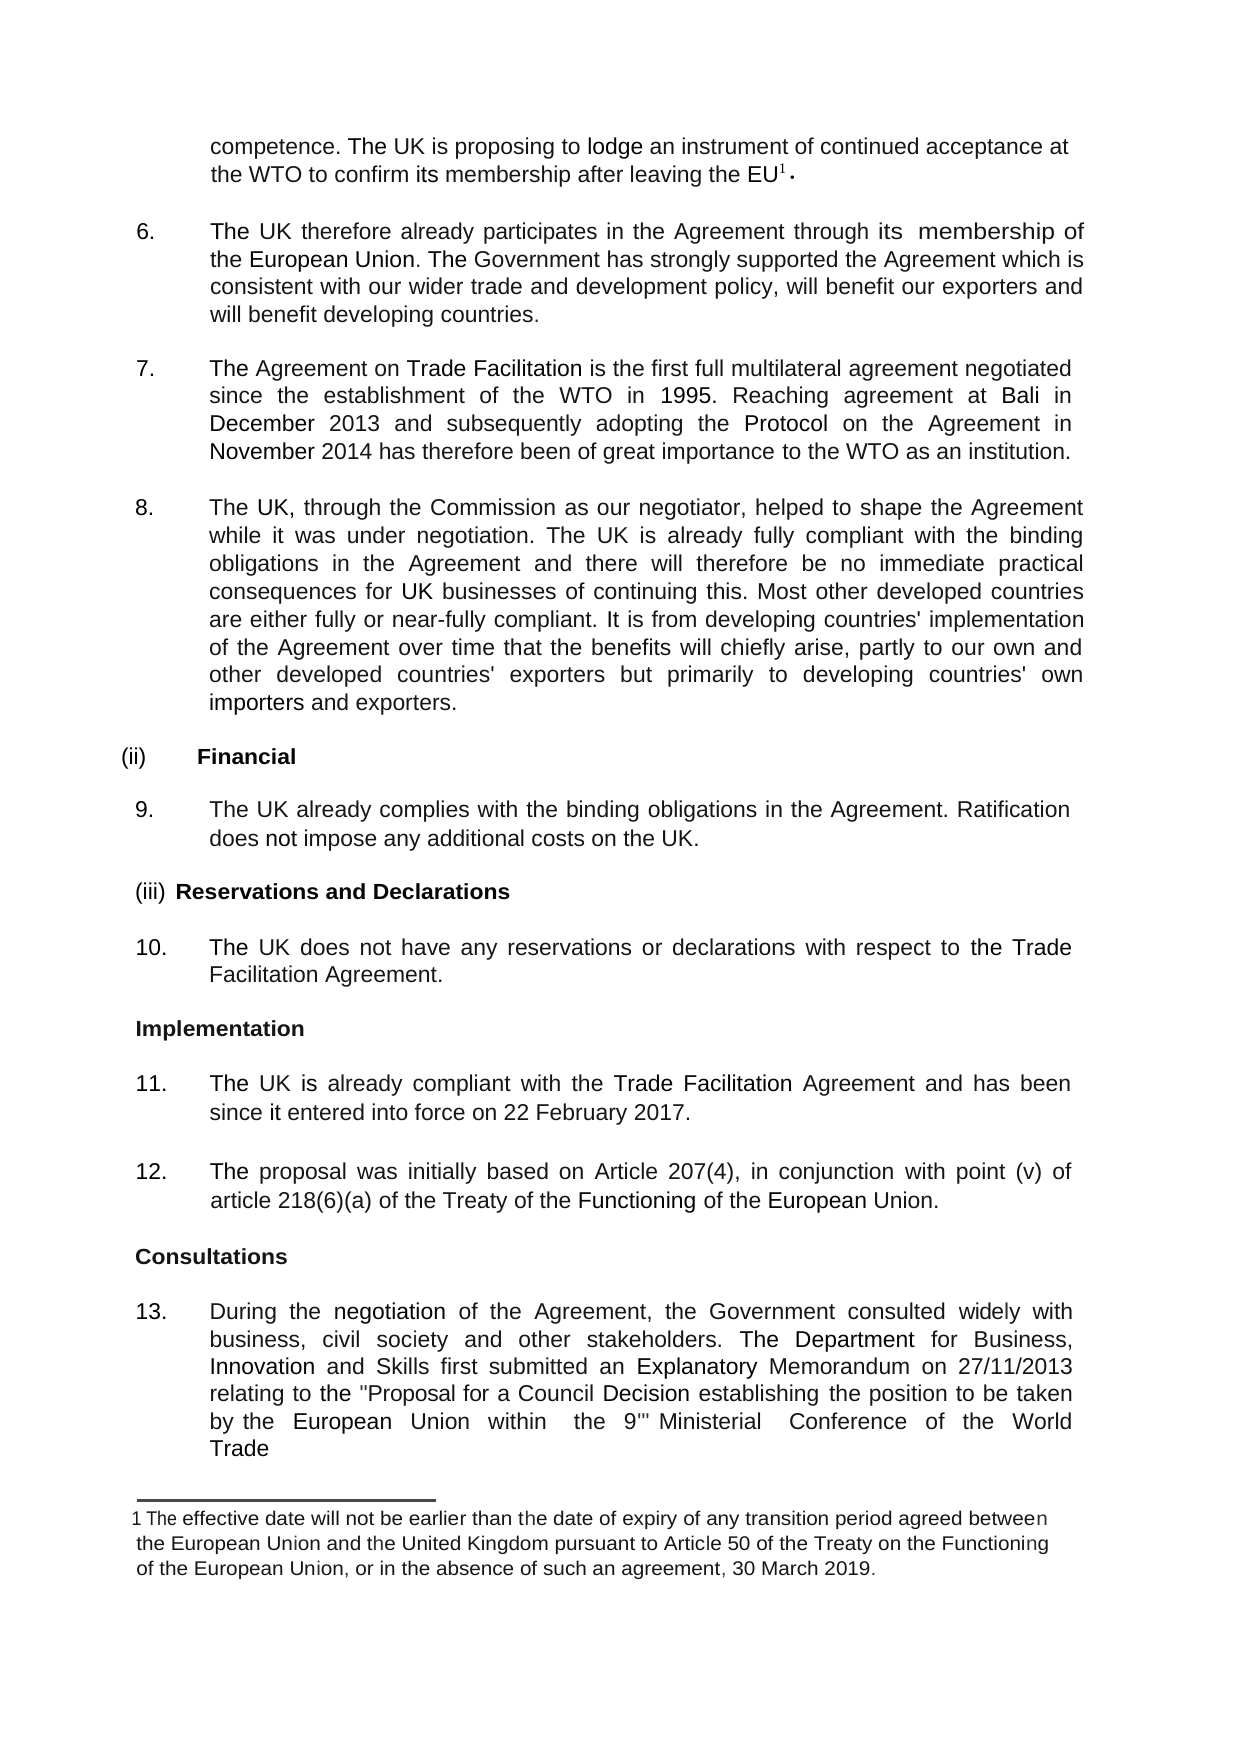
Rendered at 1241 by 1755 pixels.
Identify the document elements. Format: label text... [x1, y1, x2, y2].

list During the negotiation of the Agreement, the Government consulted widely with business, civil society and other stakeholders. The Department for Business, Innovation and Skills first submitted an Explanatory Memorandum on 27/11/2013 relating to the "Proposal for a Council Decision establishing the position to be taken by the European Union within the 9"' Ministerial Conference of the World Trade [135, 1298, 1073, 1461]
list Reservations and Declarations [135, 878, 1084, 905]
list The proposal was initially based on Article 207(4), in conjunction with point (v) of article 218(6)(a) of the Treaty of the Functioning of the European Union. [135, 1158, 1072, 1213]
list The UK therefore already participates in the Agreement through its membership of the European Union. The Government has strongly supported the Agreement which is consistent with our wider trade and development policy, will benefit our exporters and will benefit developing countries. [136, 218, 1084, 327]
list The UK already complies with the binding obligations in the Agreement. Ratification does not impose any additional costs on the UK. [135, 796, 1071, 852]
text Implementation [135, 1016, 1084, 1041]
text 1 The effective date will not be earlier than the date of expiry of any transition period agreed between the European Union and the United Kingdom pursuant to Article 50 of the Treaty on the Functioning of the European Union, or in the absence of such an agreement, 30 March 2019. [131, 1507, 1066, 1580]
list The Agreement on Trade Facilitation is the first full multilateral agreement negotiated since the establishment of the WTO in 1995. Reaching agreement at Bali in December 2013 and subsequently adopting the Protocol on the Agreement in November 2014 has therefore been of great importance to the WTO as an institution. [136, 355, 1072, 464]
text Consultations [135, 1244, 1084, 1269]
list The UK is already compliant with the Trade Facilitation Agreement and has been since it entered into force on 22 February 2017. [135, 1070, 1072, 1126]
list Financial [121, 743, 1084, 769]
list The UK, through the Commission as our negotiator, helped to shape the Agreement while it was under negotiation. The UK is already fully compliant with the binding obligations in the Agreement and there will therefore be no immediate practical consequences for UK businesses of continuing this. Most other developed countries are either fully or near-fully compliant. It is from developing countries' implementation of the Agreement over time that the benefits will chiefly arise, partly to our own and other developed countries' exporters but primarily to developing countries' own importers and exporters. [135, 494, 1084, 716]
list The UK does not have any reservations or declarations with respect to the Trade Facilitation Agreement. [135, 934, 1072, 987]
text competence. The UK is proposing to lodge an instrument of continued acceptance at the WTO to confirm its membership after leaving the EU1 • [210, 133, 1084, 188]
